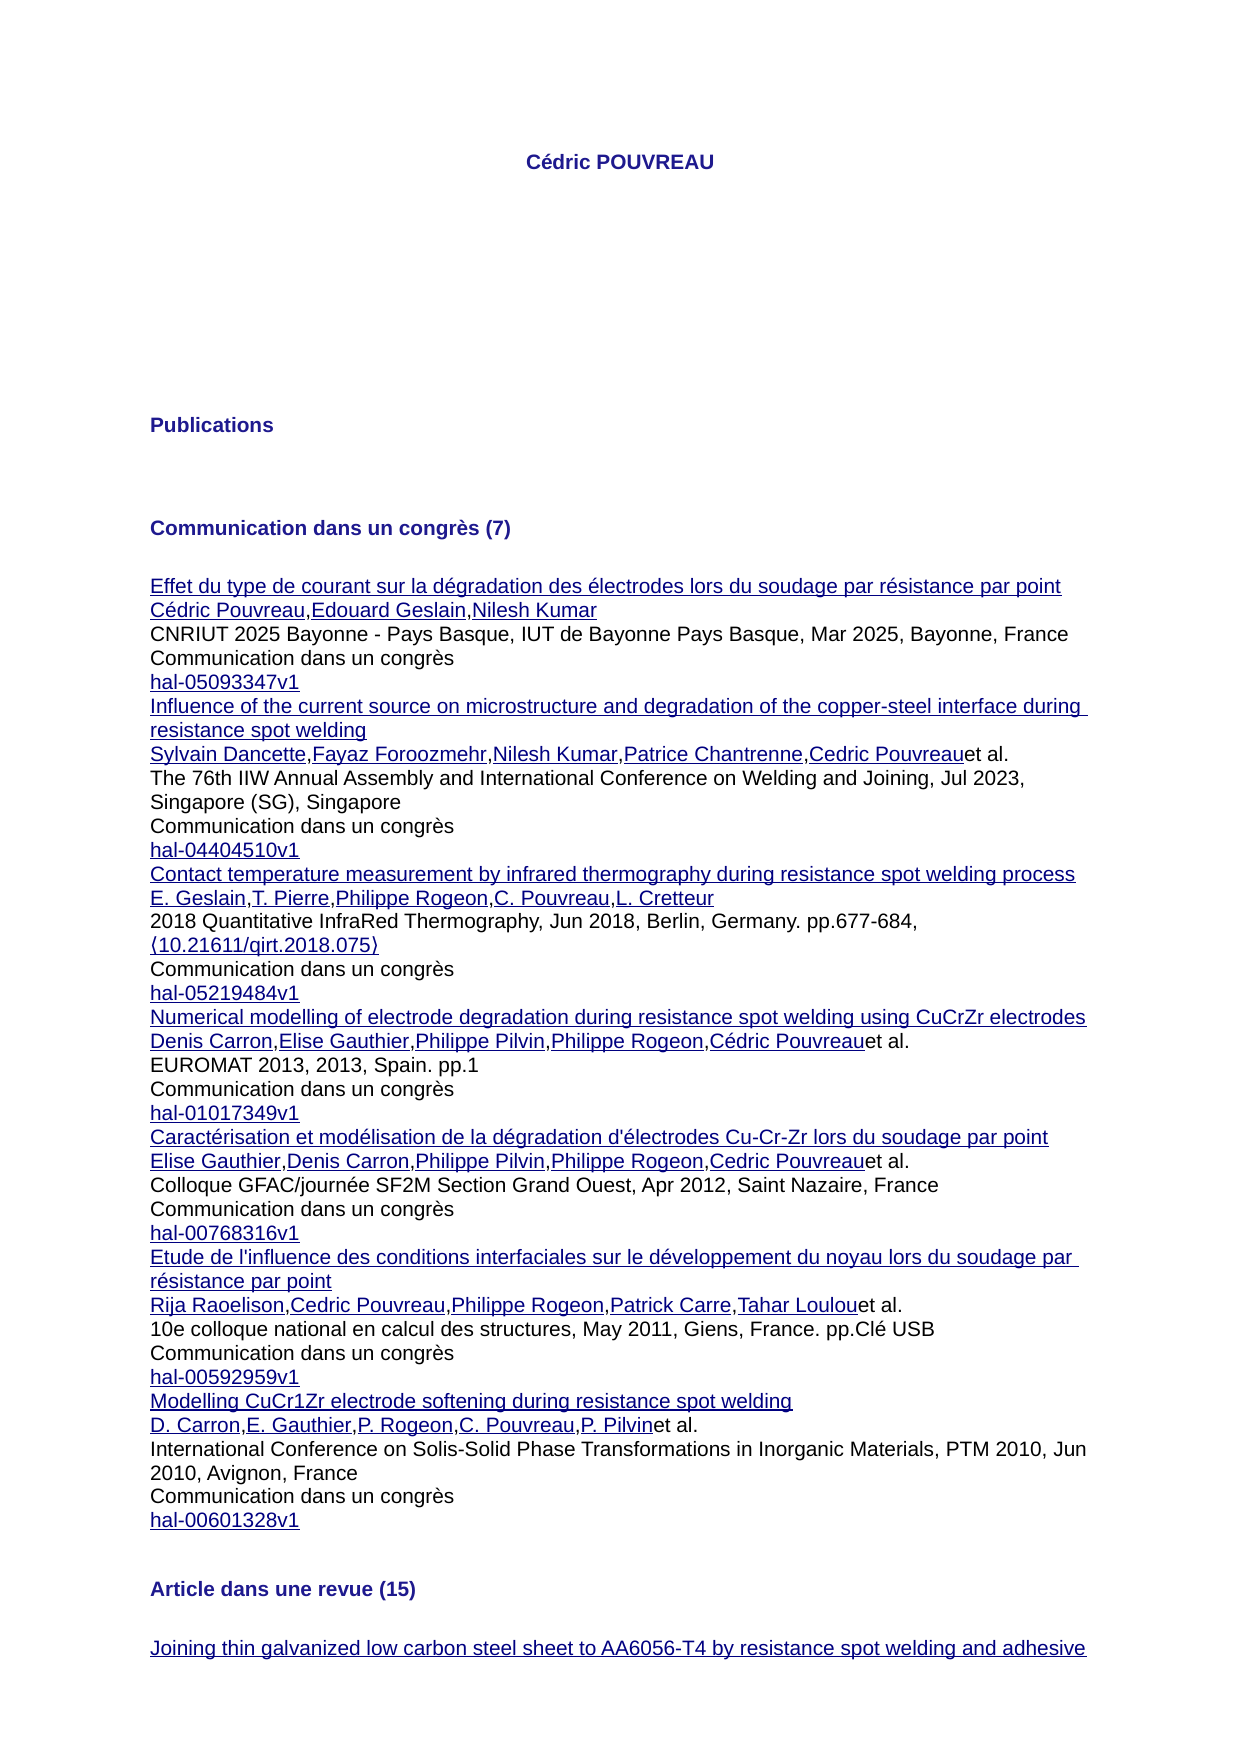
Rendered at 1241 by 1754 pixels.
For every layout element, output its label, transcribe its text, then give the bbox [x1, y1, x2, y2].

subtitle Communication dans un congrès (7) [150, 516, 1090, 539]
table_cell Numerical modelling of electrode degradation during resistance spot welding using CuCrZr electrodes Denis Carron,Elise Gauthier,Philippe Pilvin,Philippe Rogeon,Cédric Pouvreauet al. EUROMAT 2013, 2013, Spain. pp.1 Communication dans un congrès hal-01017349v1 [150, 1005, 1090, 1125]
table_cell Etude de l'influence des conditions interfaciales sur le développement du noyau lors du soudage par résistance par point Rija Raoelison,Cedric Pouvreau,Philippe Rogeon,Patrick Carre,Tahar Loulouet al. 10e colloque national en calcul des structures, May 2011, Giens, France. pp.Clé USB Communication dans un congrès hal-00592959v1 [150, 1245, 1090, 1388]
table_cell Influence of the current source on microstructure and degradation of the copper-steel interface during resistance spot welding Sylvain Dancette,Fayaz Foroozmehr,Nilesh Kumar,Patrice Chantrenne,Cedric Pouvreauet al. The 76th IIW Annual Assembly and International Conference on Welding and Joining, Jul 2023, Singapore (SG), Singapore Communication dans un congrès hal-04404510v1 [150, 694, 1090, 861]
table_cell Contact temperature measurement by infrared thermography during resistance spot welding process E. Geslain,T. Pierre,Philippe Rogeon,C. Pouvreau,L. Cretteur 2018 Quantitative InfraRed Thermography, Jun 2018, Berlin, Germany. pp.677-684, ⟨10.21611/qirt.2018.075⟩ Communication dans un congrès hal-05219484v1 [150, 861, 1090, 1005]
table_header Effet du type de courant sur la dégradation des électrodes lors du soudage par résistance par point Cédric Pouvreau,Edouard Geslain,Nilesh Kumar CNRIUT 2025 Bayonne - Pays Basque, IUT de Bayonne Pays Basque, Mar 2025, Bayonne, France Communication dans un congrès hal-05093347v1 [150, 574, 1090, 694]
subtitle Cédric POUVREAU [150, 150, 1090, 174]
table_cell Caractérisation et modélisation de la dégradation d'électrodes Cu-Cr-Zr lors du soudage par point Elise Gauthier,Denis Carron,Philippe Pilvin,Philippe Rogeon,Cedric Pouvreauet al. Colloque GFAC/journée SF2M Section Grand Ouest, Apr 2012, Saint Nazaire, France Communication dans un congrès hal-00768316v1 [150, 1125, 1090, 1245]
table_header Joining thin galvanized low carbon steel sheet to AA6056-T4 by resistance spot welding and adhesive [150, 1635, 1090, 1659]
table_cell Modelling CuCr1Zr electrode softening during resistance spot welding D. Carron,E. Gauthier,P. Rogeon,C. Pouvreau,P. Pilvinet al. International Conference on Solis-Solid Phase Transformations in Inorganic Materials, PTM 2010, Jun 2010, Avignon, France Communication dans un congrès hal-00601328v1 [150, 1389, 1090, 1532]
subtitle Publications [150, 412, 1090, 436]
subtitle Article dans une revue (15) [150, 1577, 1090, 1601]
